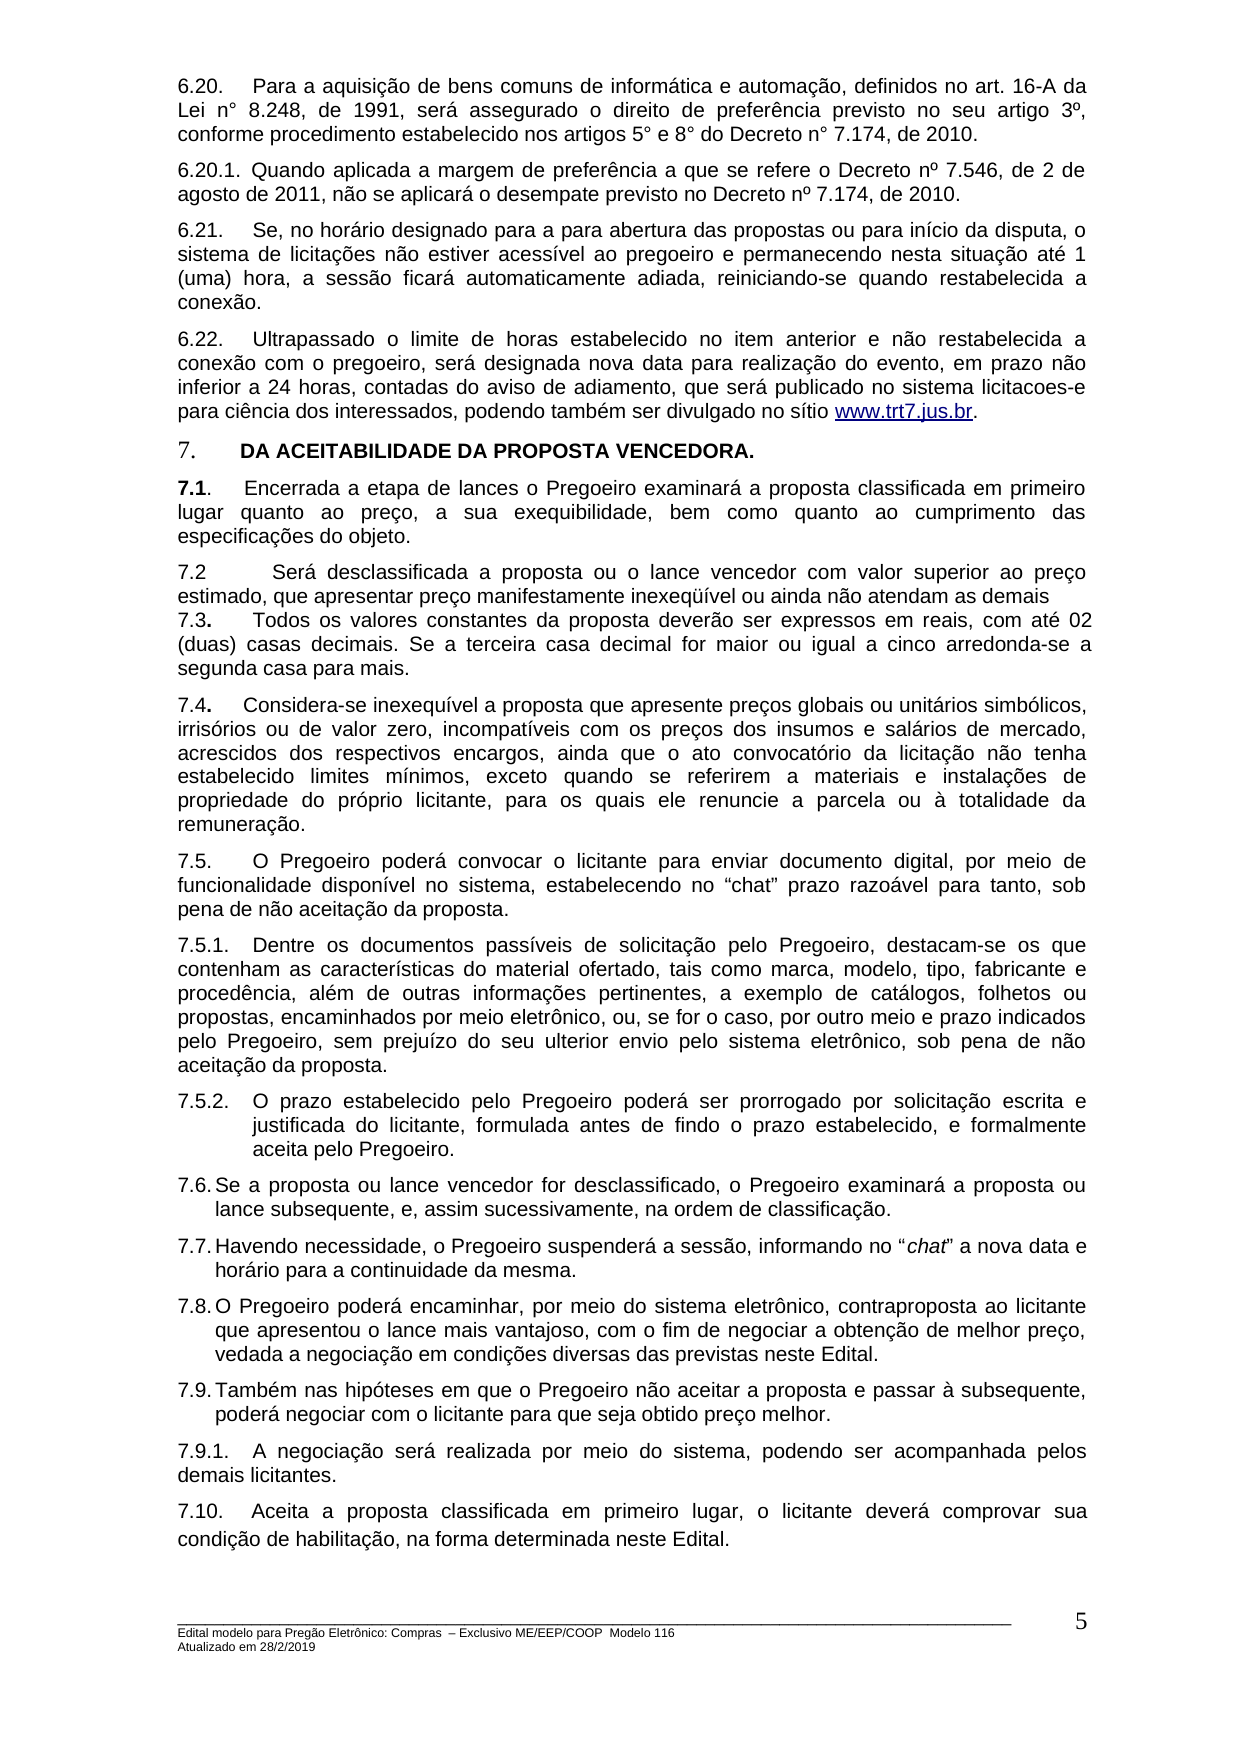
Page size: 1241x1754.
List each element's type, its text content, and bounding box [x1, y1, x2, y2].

list A negociação será realizada por meio do sistema, podendo ser acompanhada pelos demais licitantes. [177, 1438, 1087, 1486]
text 7.3. Todos os valores constantes da proposta deverão ser expressos em reais, com até 02 (duas) casas decimais. Se a terceira casa decimal for maior ou igual a cinco arredonda-se a segunda casa para mais. [177, 608, 1093, 680]
text 7.2 Será desclassificada a proposta ou o lance vencedor com valor superior ao preço estimado, que apresentar preço manifestamente inexeqüível ou ainda não atendam as demais [177, 560, 1087, 608]
list Havendo necessidade, o Pregoeiro suspenderá a sessão, informando no “chat” a nova data e horário para a continuidade da mesma. [177, 1233, 1087, 1281]
list Quando aplicada a margem de preferência a que se refere o Decreto nº 7.546, de 2 de agosto de 2011, não se aplicará o desempate previsto no Decreto nº 7.174, de 2010. [177, 158, 1087, 206]
list O prazo estabelecido pelo Pregoeiro poderá ser prorrogado por solicitação escrita e justificada do licitante, formulada antes de findo o prazo estabelecido, e formalmente aceita pelo Pregoeiro. [177, 1089, 1087, 1161]
text 7.4. Considera-se inexequível a proposta que apresente preços globais ou unitários simbólicos, irrisórios ou de valor zero, incompatíveis com os preços dos insumos e salários de mercado, acrescidos dos respectivos encargos, ainda que o ato convocatório da licitação não tenha estabelecido limites mínimos, exceto quando se referirem a materiais e instalações de propriedade do próprio licitante, para os quais ele renuncie a parcela ou à totalidade da remuneração. [177, 692, 1087, 836]
list Se, no horário designado para a para abertura das propostas ou para início da disputa, o sistema de licitações não estiver acessível ao pregoeiro e permanecendo nesta situação até 1 (uma) hora, a sessão ficará automaticamente adiada, reiniciando-se quando restabelecida a conexão. [177, 218, 1087, 314]
text 7. DA ACEITABILIDADE DA PROPOSTA VENCEDORA. [177, 435, 1087, 463]
list Aceita a proposta classificada em primeiro lugar, o licitante deverá comprovar sua condição de habilitação, na forma determinada neste Edital. [177, 1499, 1089, 1550]
list Também nas hipóteses em que o Pregoeiro não aceitar a proposta e passar à subsequente, poderá negociar com o licitante para que seja obtido preço melhor. [177, 1378, 1087, 1426]
list Se a proposta ou lance vencedor for desclassificado, o Pregoeiro examinará a proposta ou lance subsequente, e, assim sucessivamente, na ordem de classificação. [177, 1173, 1087, 1221]
list O Pregoeiro poderá convocar o licitante para enviar documento digital, por meio de funcionalidade disponível no sistema, estabelecendo no “chat” prazo razoável para tanto, sob pena de não aceitação da proposta. [177, 848, 1087, 920]
list Para a aquisição de bens comuns de informática e automação, definidos no art. 16-A da Lei n° 8.248, de 1991, será assegurado o direito de preferência previsto no seu artigo 3º, conforme procedimento estabelecido nos artigos 5° e 8° do Decreto n° 7.174, de 2010. [177, 74, 1087, 146]
list O Pregoeiro poderá encaminhar, por meio do sistema eletrônico, contraproposta ao licitante que apresentou o lance mais vantajoso, com o fim de negociar a obtenção de melhor preço, vedada a negociação em condições diversas das previstas neste Edital. [177, 1294, 1087, 1366]
list Ultrapassado o limite de horas estabelecido no item anterior e não restabelecida a conexão com o pregoeiro, será designada nova data para realização do evento, em prazo não inferior a 24 horas, contadas do aviso de adiamento, que será publicado no sistema licitacoes-e para ciência dos interessados, podendo também ser divulgado no sítio www.trt7.jus.br. [177, 327, 1087, 422]
list Dentre os documentos passíveis de solicitação pelo Pregoeiro, destacam-se os que contenham as características do material ofertado, tais como marca, modelo, tipo, fabricante e procedência, além de outras informações pertinentes, a exemplo de catálogos, folhetos ou propostas, encaminhados por meio eletrônico, ou, se for o caso, por outro meio e prazo indicados pelo Pregoeiro, sem prejuízo do seu ulterior envio pelo sistema eletrônico, sob pena de não aceitação da proposta. [177, 933, 1087, 1077]
text 7.1. Encerrada a etapa de lances o Pregoeiro examinará a proposta classificada em primeiro lugar quanto ao preço, a sua exequibilidade, bem como quanto ao cumprimento das especificações do objeto. [177, 476, 1087, 548]
